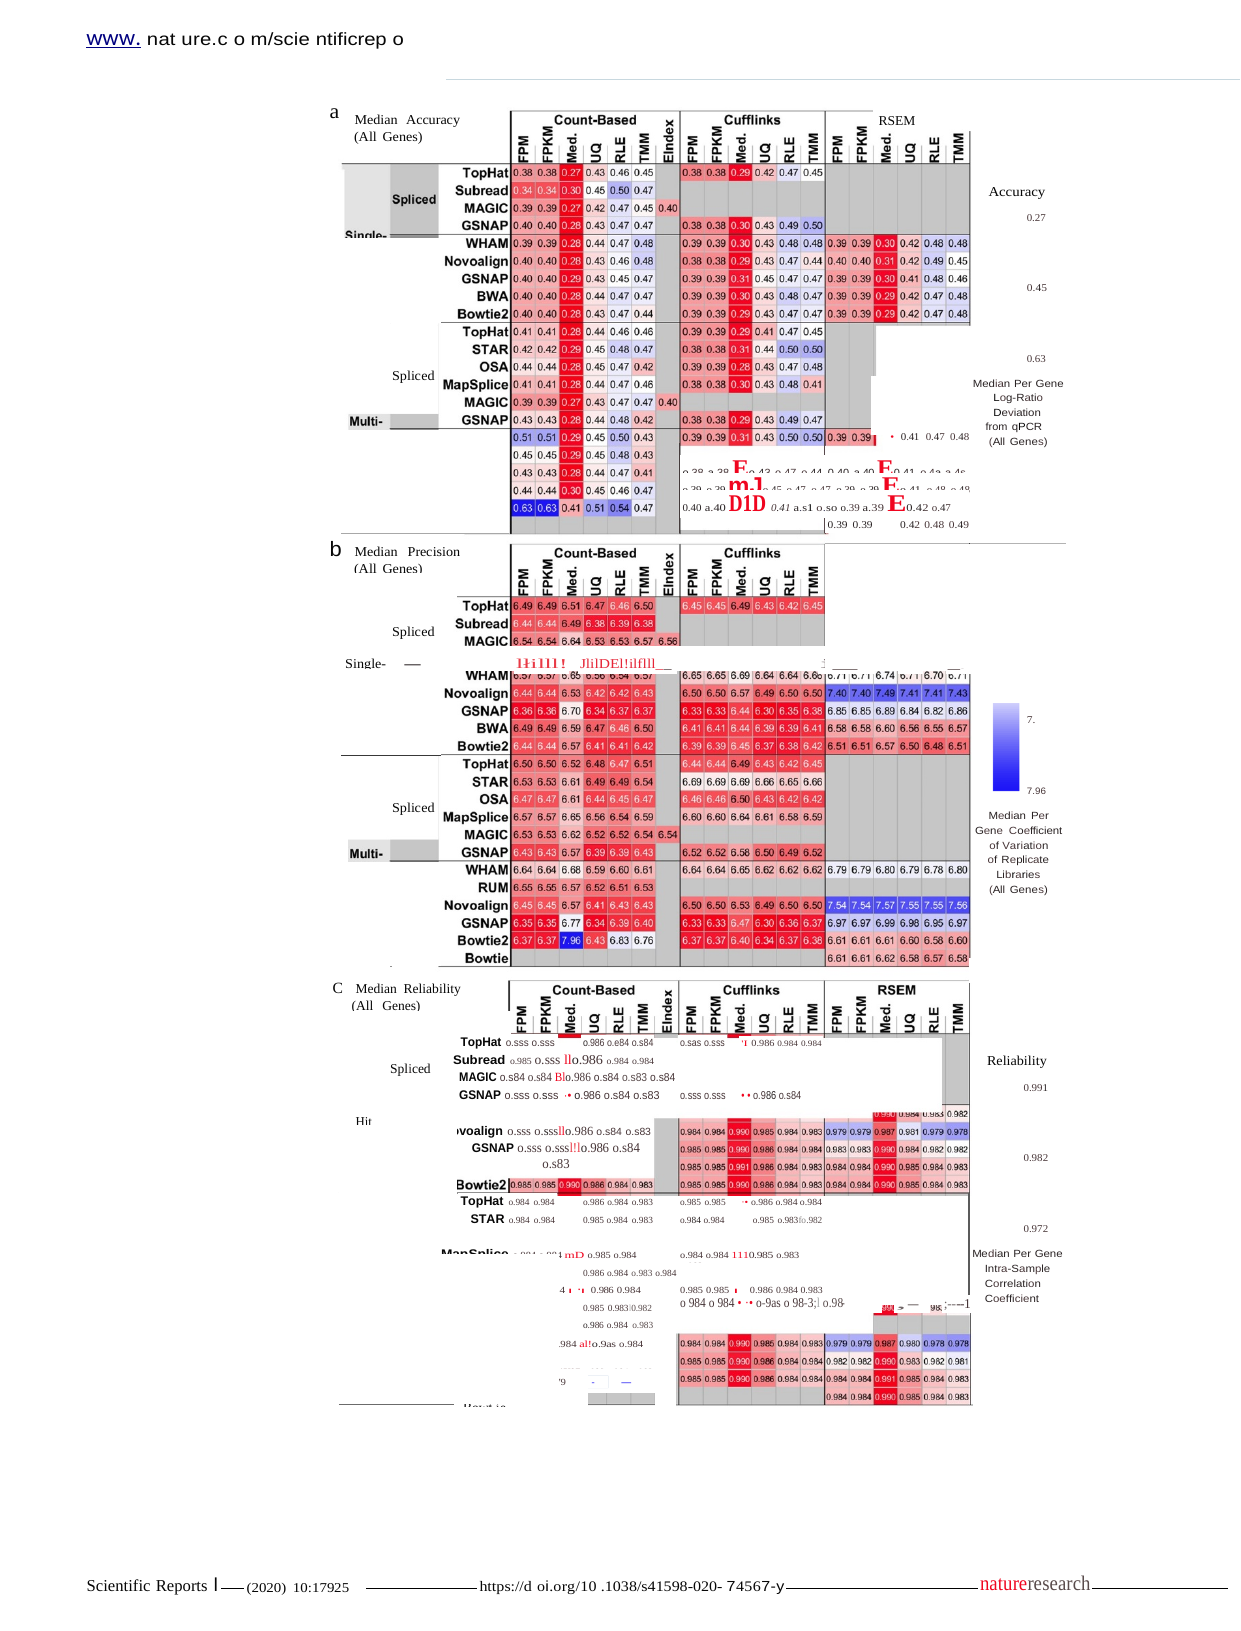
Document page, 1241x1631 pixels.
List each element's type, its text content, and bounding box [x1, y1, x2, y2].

text Spliced [392, 623, 437, 639]
text RSEM [878, 113, 917, 128]
text of Variation of Replicate Libraries [987, 839, 1049, 881]
text o.986 o.984 o.983 [583, 1197, 655, 1207]
text from qPCR [971, 421, 1066, 433]
text 0.27 [1027, 211, 1048, 223]
text 0.985 o.984 o.983 [583, 1215, 655, 1226]
text ,--- [896, 1295, 930, 1313]
text o.985 o.985 [680, 1197, 727, 1207]
text C Median Reliability (All Genes) [332, 979, 462, 1013]
text o 984 o 984 • ·• o-9as o 98-3;l o.98-3r0-.983 0.98-3-.- [680, 1296, 882, 1313]
text • 0.41 0.47 0.48 [890, 433, 970, 443]
text Accuracy [988, 183, 1048, 199]
text (2020) 10:17925 I [246, 1575, 366, 1599]
text Median Per Gene Log-Ratio Deviation [973, 377, 1064, 418]
text o.sas o.sss [680, 1036, 727, 1048]
text 0.985 0.985 I 0.986 0.984 0.983 [680, 1285, 882, 1296]
text JlilDEl!ilflll__ [580, 656, 677, 672]
text TopHat o.sss o.sss [460, 1034, 558, 1048]
text Subread o.985 o.sss llo.986 o.984 o.984 MAGIC o.s84 o.s84 Blo.986 o.s84 o.s83 o.s84 GSNAP o.sss o.sss ·• o.986 o.s84 o.s83 [453, 1052, 676, 1102]
text lłilll! [516, 656, 569, 672]
text -- [402, 656, 443, 674]
text • • o.986 o.s84 o.s83 [741, 1089, 824, 1104]
text 0.972 [1023, 1223, 1050, 1235]
text 0.991 [1023, 1081, 1051, 1093]
text Novoalign o.sss o.sssllo.986 o.s84 o.s83 [442, 1123, 654, 1138]
text Median Per Gene Coefficient [973, 810, 1064, 837]
text natureresearch [980, 1572, 1092, 1595]
text Single- [345, 656, 389, 669]
text 0.45 [1027, 281, 1048, 293]
text o.984 o.984 [680, 1215, 727, 1226]
text a [329, 100, 341, 123]
text 7.96 [1027, 786, 1048, 796]
text Novoalign o.984 o.984 al!o.9as o.984 o.983 [559, 1336, 655, 1361]
text STAR o.984 o.984 [470, 1212, 557, 1226]
text o.38 a.38 Eo.43 o.47 o.44 0.40 a.40 E0.41 o.4a a.4s [682, 455, 969, 473]
text Reliability [987, 1053, 1050, 1068]
text o.39 o.39 mJo.45 o.47 o.47 o.39 o.39 Eo.41 o.48 o.48 [682, 473, 970, 499]
text Median Accuracy (All Genes) [354, 111, 462, 144]
text 7. 13 [1027, 714, 1049, 728]
text 0.39 0.39 [827, 519, 873, 531]
text Spliced [392, 367, 437, 383]
text Spliced [390, 1061, 435, 1077]
text 0.40 a.40 D1D 0.41 a.s1 o.so o.39 a.39 E0.42 o.47 o.4a [682, 490, 969, 518]
text 'I 0.986 0.984 0.984 [741, 1037, 823, 1048]
text b [329, 537, 343, 561]
text 0.985 0.983l0.982 [583, 1303, 655, 1313]
text o.985 o.983fo.982 [753, 1215, 824, 1226]
text o.sss o.sss [680, 1089, 727, 1102]
text Median Per Gene Intra-Sample Correlation Coefficient [972, 1248, 1063, 1304]
text - [900, 668, 923, 672]
text i_- [820, 656, 875, 672]
text - [591, 1377, 608, 1387]
text GSNAP 0.984 0.984 I 'I 0.986 0.984 0.983 [559, 1282, 655, 1298]
text 0.982 [1023, 1152, 1050, 1164]
text Median Precision (All Genes) [354, 544, 461, 576]
text 0.63 [1027, 352, 1048, 364]
text Spliced [392, 800, 437, 815]
text https://d oi.org/10 .1038/s41598-020- 74567-y [479, 1578, 786, 1594]
text o.986 o.984 o.983 [583, 1320, 655, 1331]
text MapSplice o.984 o.984 mD o.985 o.984 o.983 [441, 1247, 654, 1263]
text (All Genes) [971, 883, 1066, 896]
text ·• o.986 o.984 o.984 [741, 1197, 824, 1207]
text Hit [355, 1113, 373, 1125]
text GSNAP o.sss o.sssl!lo.986 o.s84 o.s83 [457, 1140, 654, 1171]
text o.984 o.984 1110.985 o.983 o.983 [680, 1250, 824, 1262]
text 0.42 0.48 0.49 [900, 519, 970, 531]
text TopHat o.984 o.984 [460, 1194, 557, 1208]
text ;----1 [944, 1295, 973, 1311]
text Bowtie2 o.979 o.979 .... [559, 1374, 588, 1399]
text o.986 o.e84 o.s84 [583, 1036, 654, 1048]
text _J [948, 668, 971, 672]
text - [620, 1377, 634, 1387]
text www. nat ure.c o m/scie ntificrep o rts/ [86, 29, 421, 51]
text (All Genes) [989, 436, 1050, 448]
text 0.986 o.984 o.983 o.984 [583, 1268, 678, 1278]
text Bowt ie [471, 1399, 588, 1406]
text Scientific Reports I [86, 1573, 221, 1596]
